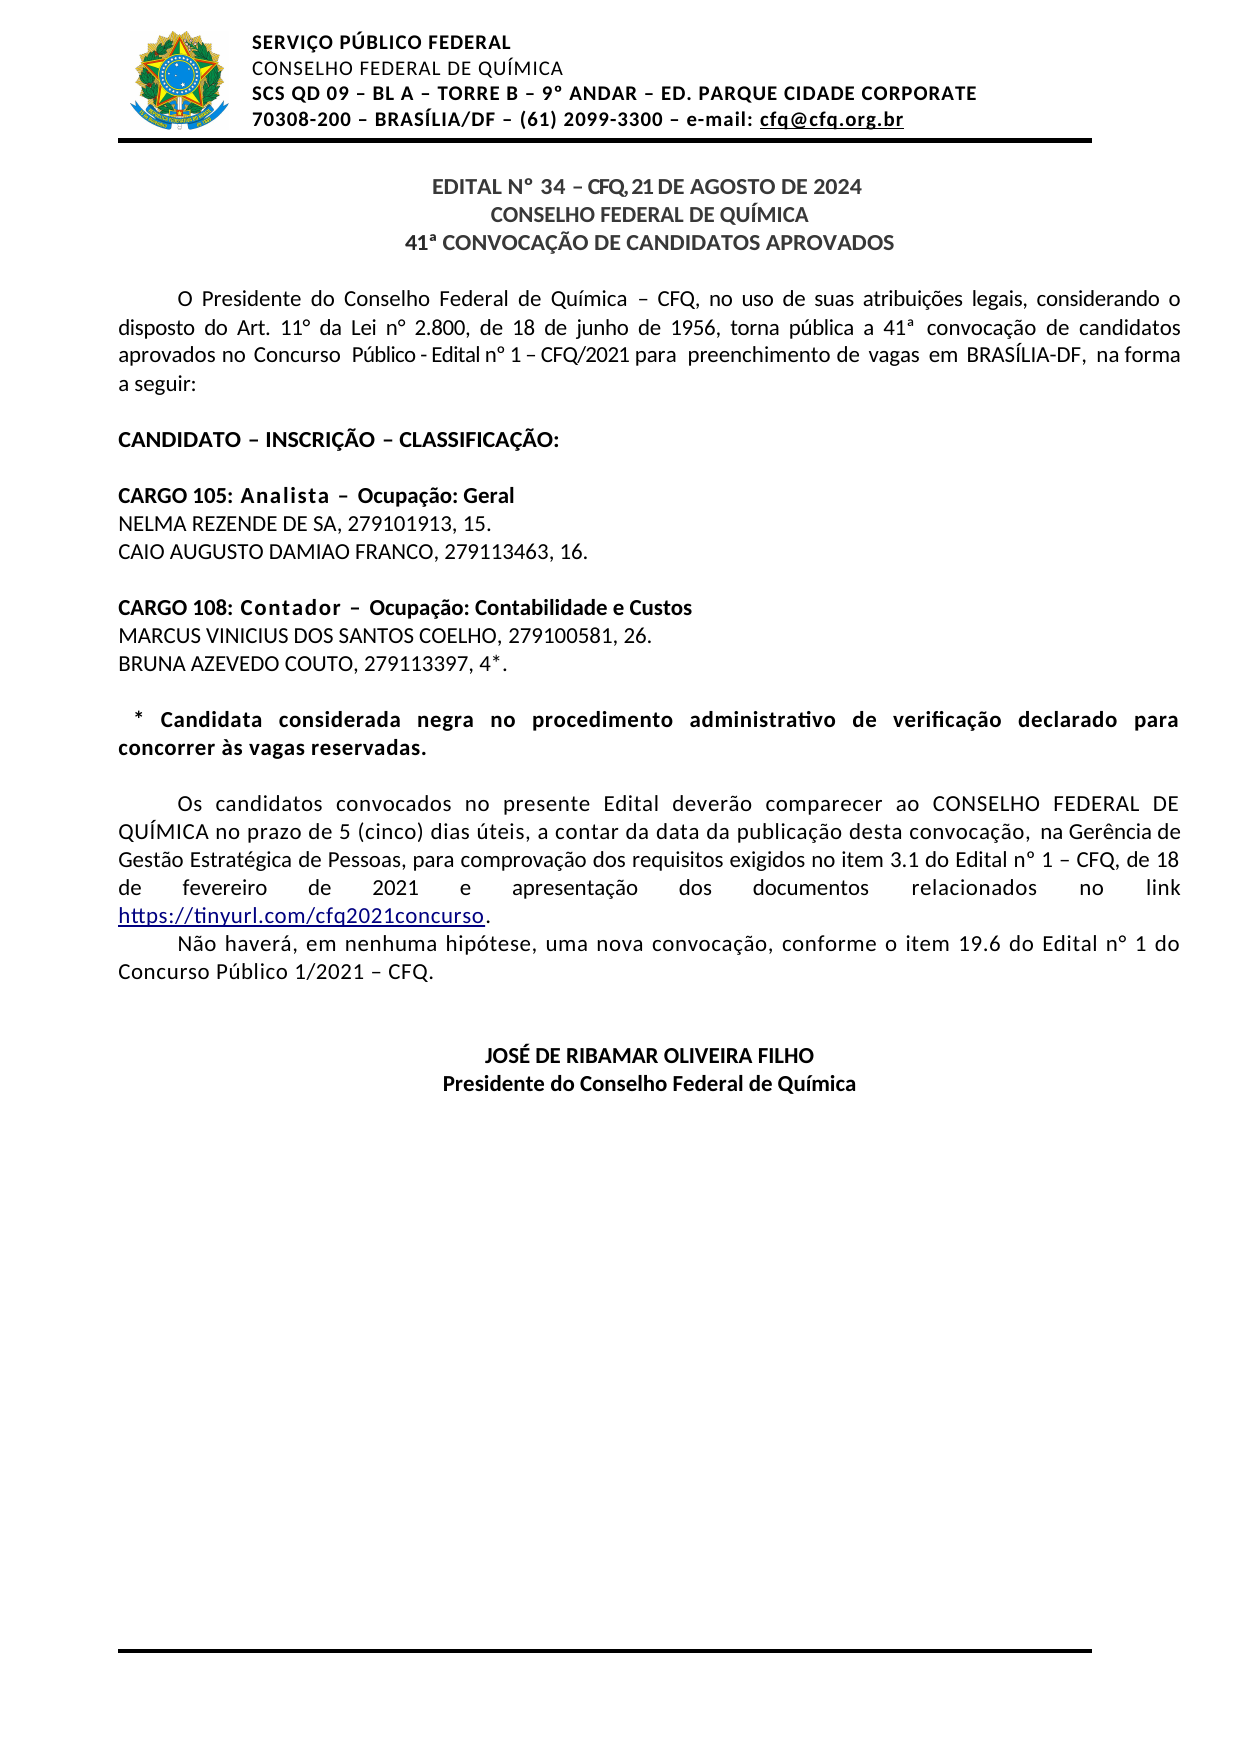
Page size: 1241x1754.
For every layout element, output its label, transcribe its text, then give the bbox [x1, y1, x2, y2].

text * Candidata considerada negra no procedimento administrativo de verificação declarado para concorrer às vagas reservadas. [118, 705, 1181, 761]
text EDITAL Nº 34 – CFQ, 21 DE AGOSTO DE 2024 [118, 172, 1181, 201]
text Presidente do Conselho Federal de Química [118, 1069, 1181, 1097]
text CAIO AUGUSTO DAMIAO FRANCO, 279113463, 16. [118, 537, 1181, 565]
text O Presidente do Conselho Federal de Química – CFQ, no uso de suas atribuições legais, considerando o disposto do Art. 11° da Lei n° 2.800, de 18 de junho de 1956, torna pública a 41ª convocação de candidatos aprovados no Concurso Público - Edital nº 1 – CFQ/2021 para preenchimento de vagas em BRASÍLIA-DF, na forma a seguir: [118, 284, 1181, 397]
text 41ª CONVOCAÇÃO DE CANDIDATOS APROVADOS [118, 228, 1181, 257]
text Os candidatos convocados no presente Edital deverão comparecer ao CONSELHO FEDERAL DE QUÍMICA no prazo de 5 (cinco) dias úteis, a contar da data da publicação desta convocação, na Gerência de Gestão Estratégica de Pessoas, para comprovação dos requisitos exigidos no item 3.1 do Edital nº 1 – CFQ, de 18 de fevereiro de 2021 e apresentação dos documentos relacionados no link https://tinyurl.com/cfq2021concurso. [118, 789, 1181, 929]
text CARGO 108: Contador – Ocupação: Contabilidade e Custos [118, 593, 1181, 621]
text JOSÉ DE RIBAMAR OLIVEIRA FILHO [118, 1041, 1181, 1069]
text CARGO 105: Analista – Ocupação: Geral [118, 481, 1181, 509]
text CONSELHO FEDERAL DE QUÍMICA [118, 201, 1181, 228]
text BRUNA AZEVEDO COUTO, 279113397, 4*. [118, 649, 1181, 677]
text Não haverá, em nenhuma hipótese, uma nova convocação, conforme o item 19.6 do Edital n° 1 do Concurso Público 1/2021 – CFQ. [118, 929, 1181, 985]
text MARCUS VINICIUS DOS SANTOS COELHO, 279100581, 26. [118, 621, 1181, 649]
text NELMA REZENDE DE SA, 279101913, 15. [118, 509, 1181, 537]
text CANDIDATO – INSCRIÇÃO – CLASSIFICAÇÃO: [118, 425, 1181, 453]
